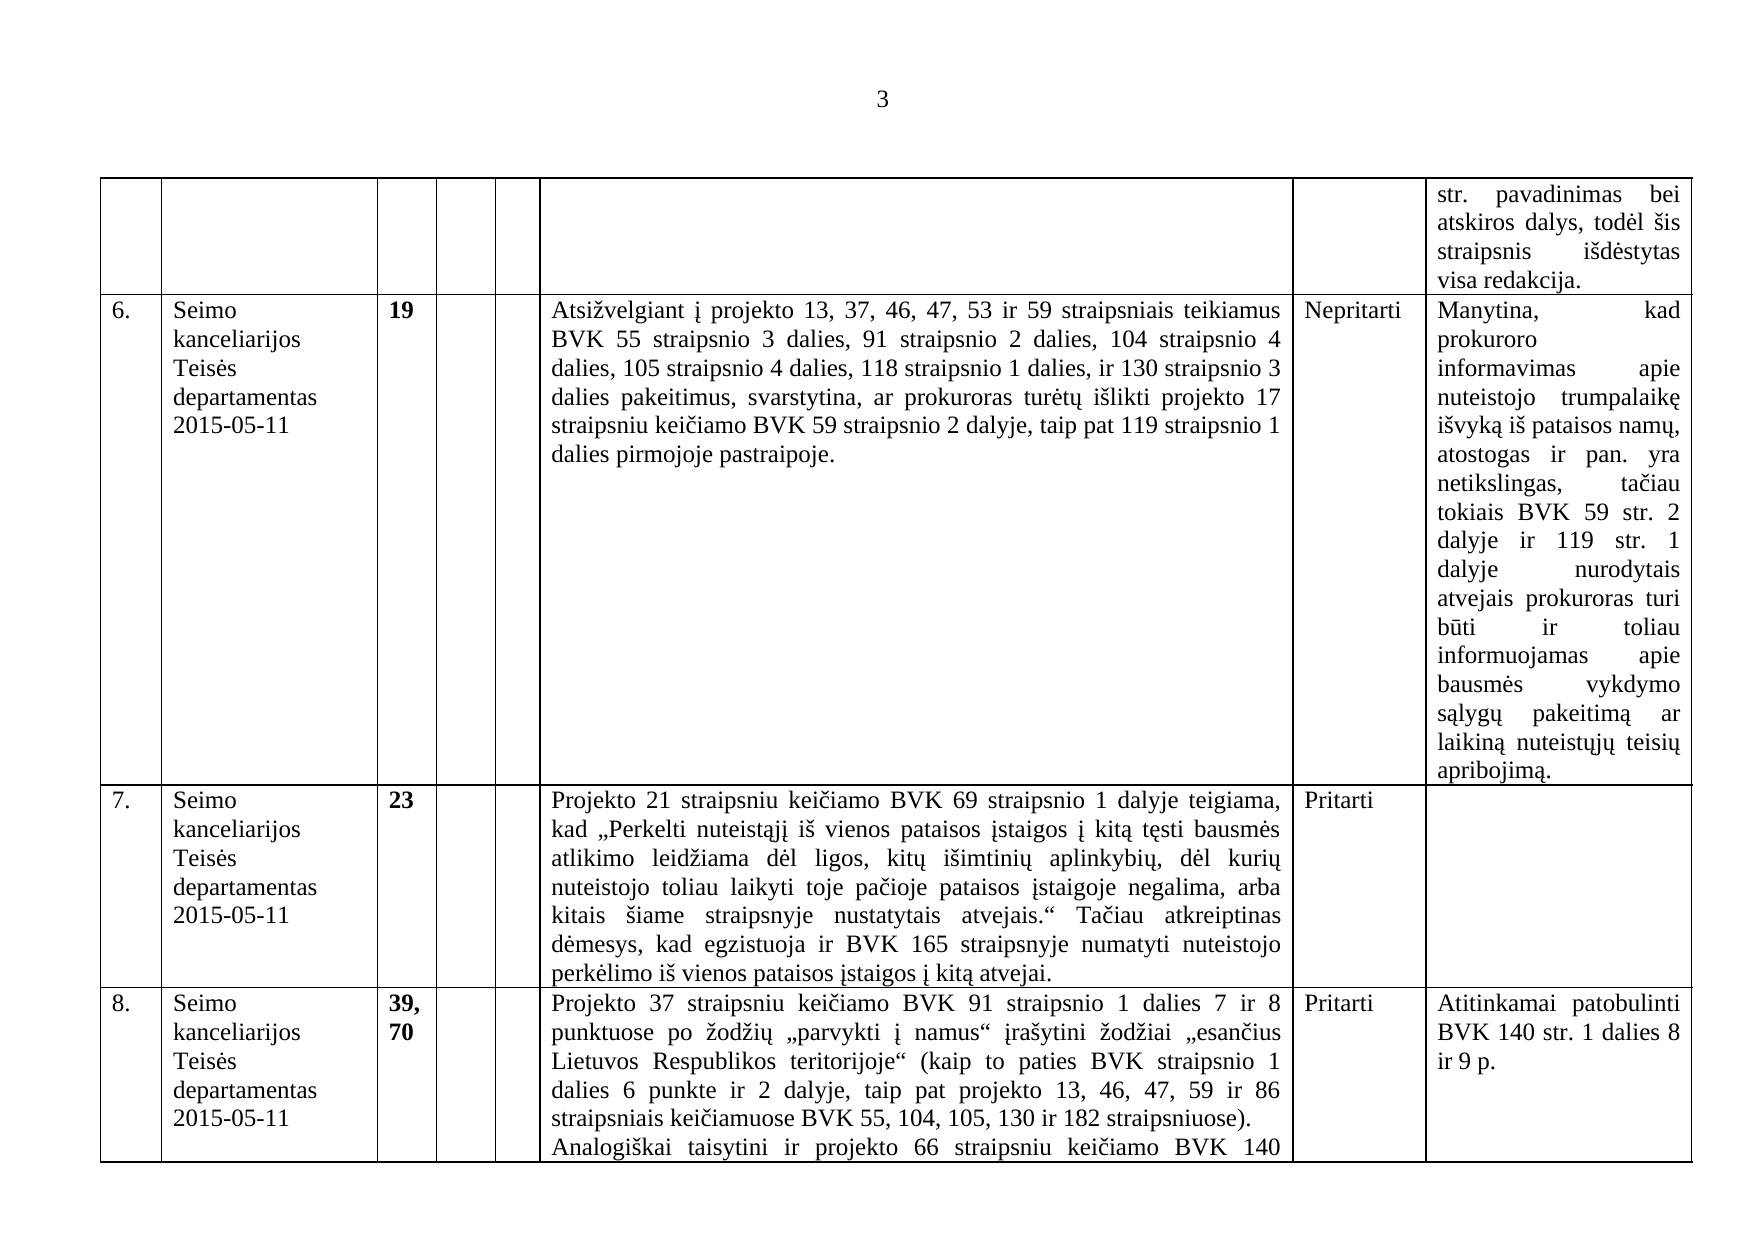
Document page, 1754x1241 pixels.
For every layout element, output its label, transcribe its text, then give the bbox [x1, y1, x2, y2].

table_cell Seimo kanceliarijos Teisės departamentas 2015-05-11 [162, 786, 377, 987]
table_cell str. pavadinimas bei atskiros dalys, todėl šis straipsnis išdėstytas visa redakcija. [1427, 179, 1691, 294]
table_cell Pritarti [1294, 786, 1425, 987]
table_cell 19 [378, 295, 436, 784]
table_cell Pritarti [1294, 988, 1425, 1161]
table_cell [541, 179, 1292, 294]
table_cell 6. [101, 295, 161, 784]
table_cell [437, 988, 495, 1161]
table_cell 8. [101, 988, 161, 1161]
table_cell [162, 179, 377, 294]
table_cell [1427, 786, 1691, 987]
table_cell Atitinkamai patobulinti BVK 140 str. 1 dalies 8 ir 9 p. [1427, 988, 1691, 1161]
table_cell [496, 988, 539, 1161]
table_cell Manytina, kad prokuroro informavimas apie nuteistojo trumpalaikę išvyką iš pataisos namų, atostogas ir pan. yra netikslingas, tačiau tokiais BVK 59 str. 2 dalyje ir 119 str. 1 dalyje nurodytais atvejais prokuroras turi būti ir toliau informuojamas apie bausmės vykdymo sąlygų pakeitimą ar laikiną nuteistųjų teisių apribojimą. [1427, 295, 1691, 784]
table_cell [496, 179, 539, 294]
table_cell Seimo kanceliarijos Teisės departamentas 2015-05-11 [162, 988, 377, 1161]
table_cell Seimo kanceliarijos Teisės departamentas 2015-05-11 [162, 295, 377, 784]
table_cell [437, 179, 495, 294]
table_cell Nepritarti [1294, 295, 1425, 784]
table_cell [378, 179, 436, 294]
table_cell [496, 295, 539, 784]
table_cell [101, 179, 161, 294]
table_cell Atsižvelgiant į projekto 13, 37, 46, 47, 53 ir 59 straipsniais teikiamus BVK 55 straipsnio 3 dalies, 91 straipsnio 2 dalies, 104 straipsnio 4 dalies, 105 straipsnio 4 dalies, 118 straipsnio 1 dalies, ir 130 straipsnio 3 dalies pakeitimus, svarstytina, ar prokuroras turėtų išlikti projekto 17 straipsniu keičiamo BVK 59 straipsnio 2 dalyje, taip pat 119 straipsnio 1 dalies pirmojoje pastraipoje. [541, 295, 1292, 784]
table_cell Projekto 21 straipsniu keičiamo BVK 69 straipsnio 1 dalyje teigiama, kad „Perkelti nuteistąjį iš vienos pataisos įstaigos į kitą tęsti bausmės atlikimo leidžiama dėl ligos, kitų išimtinių aplinkybių, dėl kurių nuteistojo toliau laikyti toje pačioje pataisos įstaigoje negalima, arba kitais šiame straipsnyje nustatytais atvejais.“ Tačiau atkreiptinas dėmesys, kad egzistuoja ir BVK 165 straipsnyje numatyti nuteistojo perkėlimo iš vienos pataisos įstaigos į kitą atvejai. [541, 786, 1292, 987]
table_cell Projekto 37 straipsniu keičiamo BVK 91 straipsnio 1 dalies 7 ir 8 punktuose po žodžių „parvykti į namus“ įrašytini žodžiai „esančius Lietuvos Respublikos teritorijoje“ (kaip to paties BVK straipsnio 1 dalies 6 punkte ir 2 dalyje, taip pat projekto 13, 46, 47, 59 ir 86 straipsniais keičiamuose BVK 55, 104, 105, 130 ir 182 straipsniuose). Analogiškai taisytini ir projekto 66 straipsniu keičiamo BVK 140 [541, 988, 1292, 1161]
table_cell [1294, 179, 1425, 294]
table_cell 7. [101, 786, 161, 987]
table_cell [437, 786, 495, 987]
table_cell [437, 295, 495, 784]
table_cell 23 [378, 786, 436, 987]
table_cell 39, 70 [378, 988, 436, 1161]
table_cell [496, 786, 539, 987]
